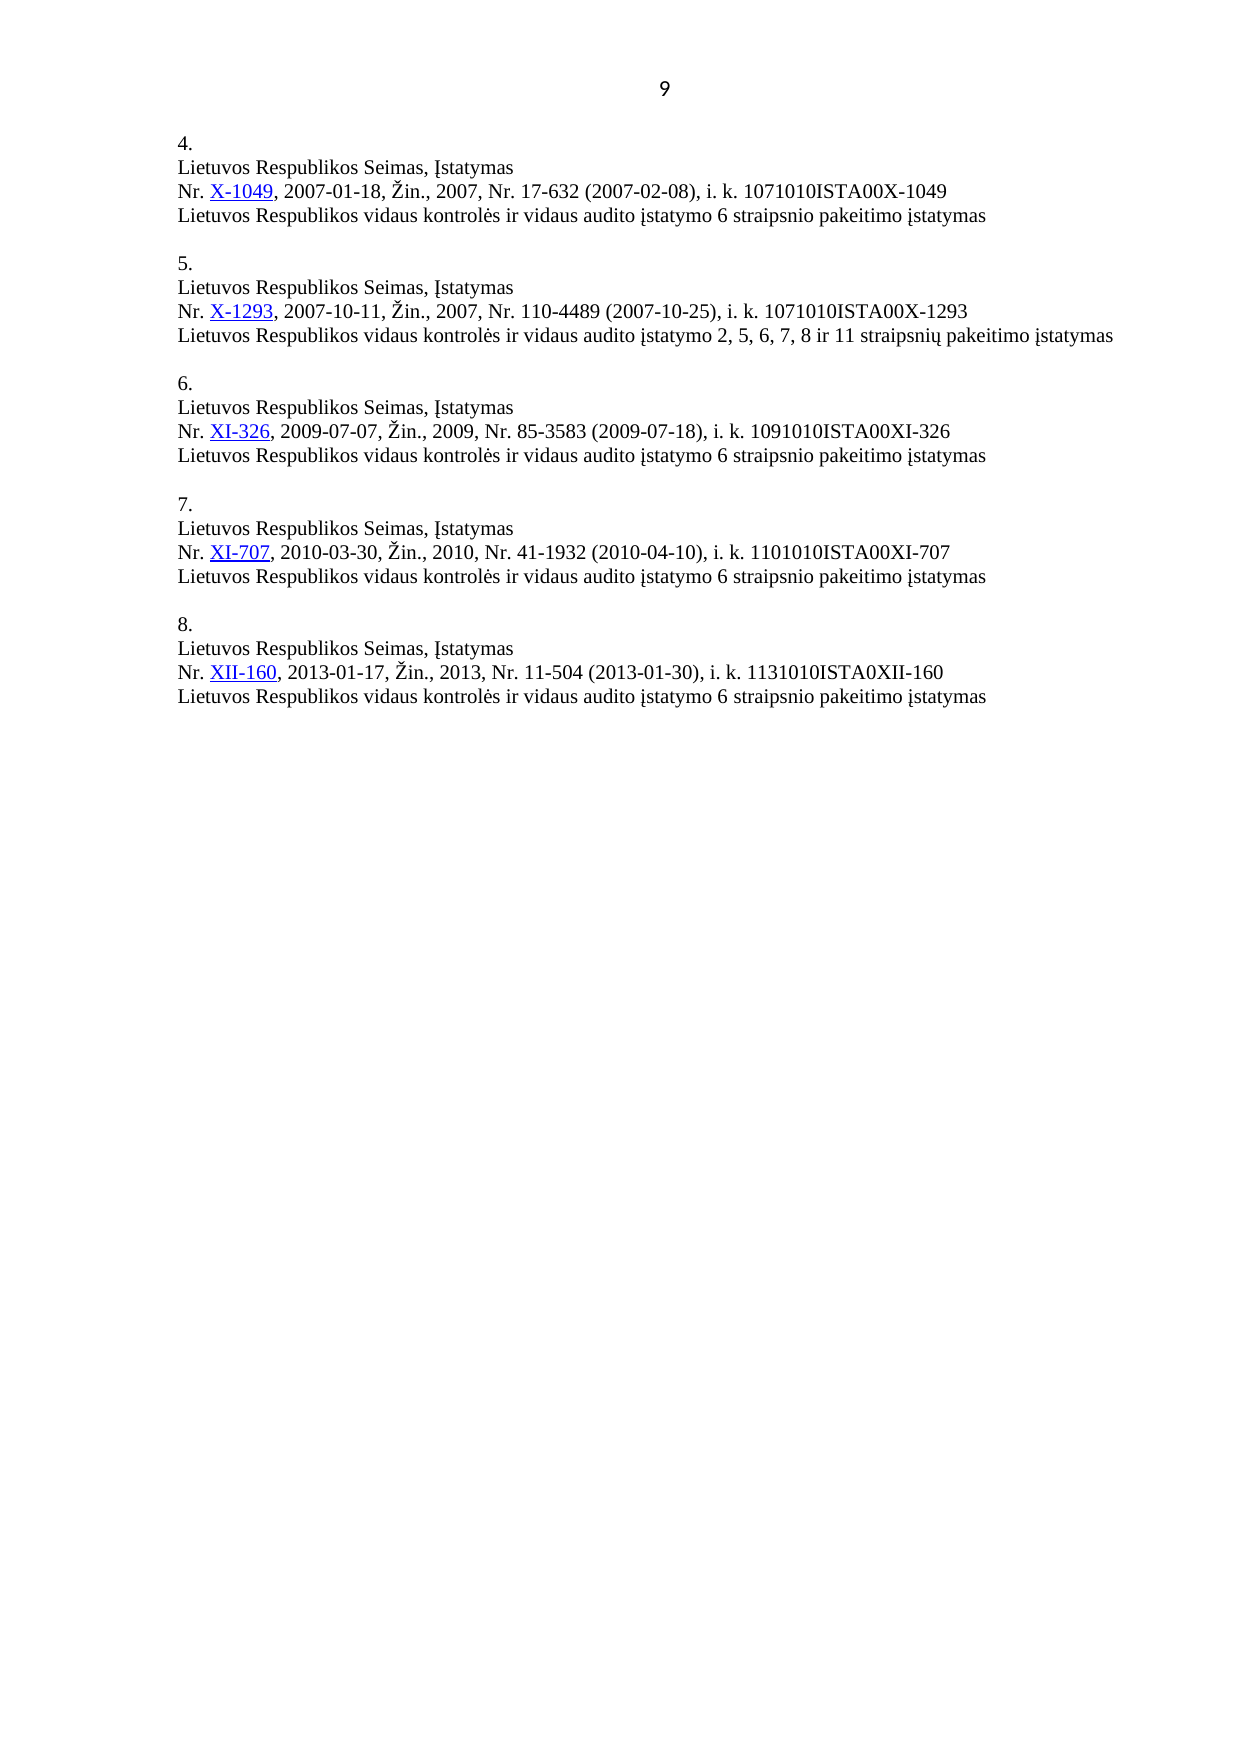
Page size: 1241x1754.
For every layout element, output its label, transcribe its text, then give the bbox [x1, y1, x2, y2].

text Lietuvos Respublikos vidaus kontrolės ir vidaus audito įstatymo 6 straipsnio pakeitimo įstatymas [177, 203, 1152, 227]
text Nr. XI-326, 2009-07-07, Žin., 2009, Nr. 85-3583 (2009-07-18), i. k. 1091010ISTA00XI-326 [177, 419, 1152, 443]
text Lietuvos Respublikos Seimas, Įstatymas [177, 636, 1152, 660]
text Lietuvos Respublikos vidaus kontrolės ir vidaus audito įstatymo 6 straipsnio pakeitimo įstatymas [177, 564, 1152, 588]
text 6. [177, 371, 1152, 395]
text Nr. X-1049, 2007-01-18, Žin., 2007, Nr. 17-632 (2007-02-08), i. k. 1071010ISTA00X-1049 [177, 179, 1152, 203]
text 8. [177, 612, 1152, 636]
text Lietuvos Respublikos Seimas, Įstatymas [177, 275, 1152, 299]
text Lietuvos Respublikos Seimas, Įstatymas [177, 516, 1152, 540]
text Lietuvos Respublikos vidaus kontrolės ir vidaus audito įstatymo 2, 5, 6, 7, 8 ir 11 straipsnių pakeitimo įstatymas [177, 323, 1152, 347]
text 4. [177, 131, 1152, 155]
text Nr. XI-707, 2010-03-30, Žin., 2010, Nr. 41-1932 (2010-04-10), i. k. 1101010ISTA00XI-707 [177, 540, 1152, 564]
text 7. [177, 492, 1152, 516]
text 5. [177, 251, 1152, 275]
text Lietuvos Respublikos Seimas, Įstatymas [177, 155, 1152, 179]
text Nr. X-1293, 2007-10-11, Žin., 2007, Nr. 110-4489 (2007-10-25), i. k. 1071010ISTA00X-1293 [177, 299, 1152, 323]
text Nr. XII-160, 2013-01-17, Žin., 2013, Nr. 11-504 (2013-01-30), i. k. 1131010ISTA0XII-160 [177, 660, 1152, 684]
text Lietuvos Respublikos Seimas, Įstatymas [177, 395, 1152, 419]
text Lietuvos Respublikos vidaus kontrolės ir vidaus audito įstatymo 6 straipsnio pakeitimo įstatymas [177, 443, 1152, 467]
text Lietuvos Respublikos vidaus kontrolės ir vidaus audito įstatymo 6 straipsnio pakeitimo įstatymas [177, 684, 1152, 708]
